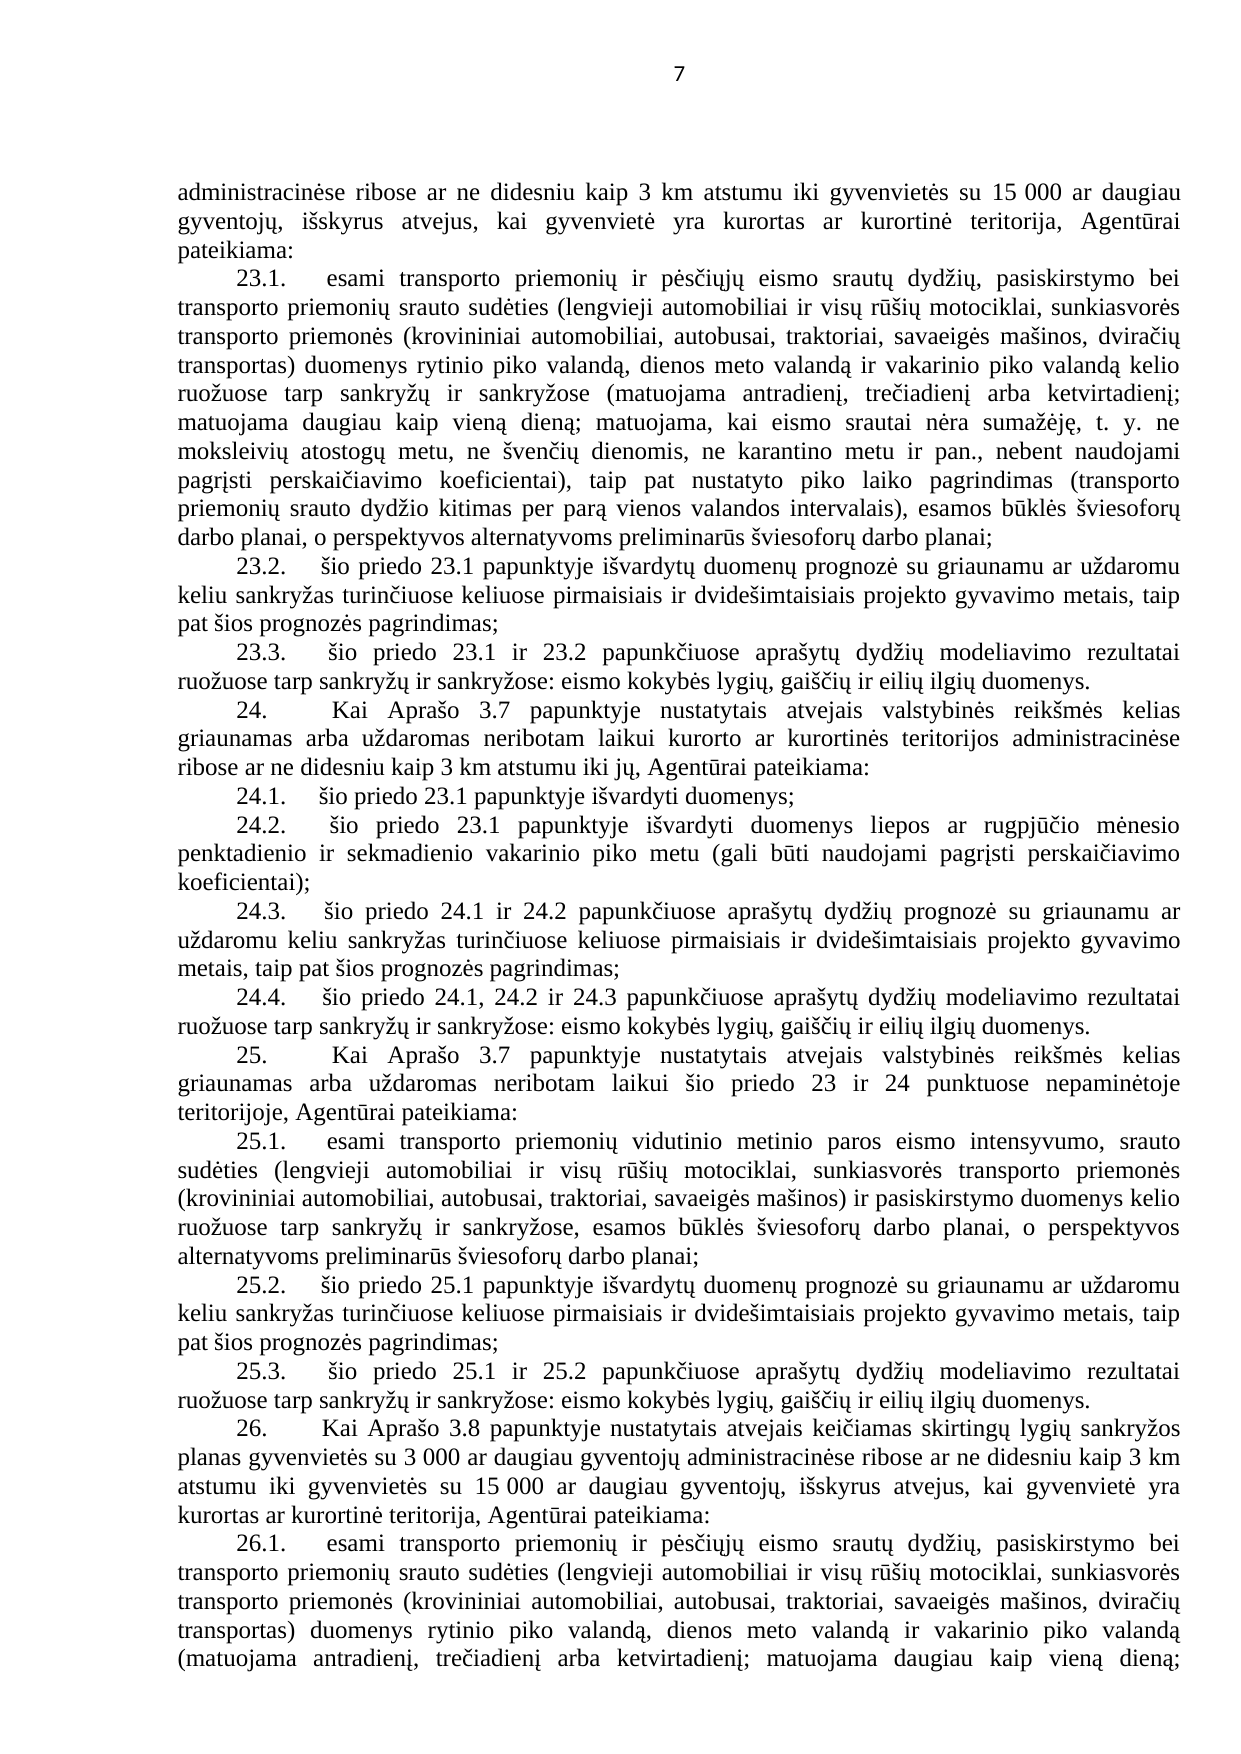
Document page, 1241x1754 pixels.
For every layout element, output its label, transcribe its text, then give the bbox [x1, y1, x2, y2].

text 23.2. šio priedo 23.1 papunktyje išvardytų duomenų prognozė su griaunamu ar uždaromu keliu sankryžas turinčiuose keliuose pirmaisiais ir dvidešimtaisiais projekto gyvavimo metais, taip pat šios prognozės pagrindimas; [177, 551, 1181, 637]
text 24.2. šio priedo 23.1 papunktyje išvardyti duomenys liepos ar rugpjūčio mėnesio penktadienio ir sekmadienio vakarinio piko metu (gali būti naudojami pagrįsti perskaičiavimo koeficientai); [177, 810, 1181, 896]
text 25.1. esami transporto priemonių vidutinio metinio paros eismo intensyvumo, srauto sudėties (lengvieji automobiliai ir visų rūšių motociklai, sunkiasvorės transporto priemonės (krovininiai automobiliai, autobusai, traktoriai, savaeigės mašinos) ir pasiskirstymo duomenys kelio ruožuose tarp sankryžų ir sankryžose, esamos būklės šviesoforų darbo planai, o perspektyvos alternatyvoms preliminarūs šviesoforų darbo planai; [177, 1126, 1181, 1270]
text 25.3. šio priedo 25.1 ir 25.2 papunkčiuose aprašytų dydžių modeliavimo rezultatai ruožuose tarp sankryžų ir sankryžose: eismo kokybės lygių, gaiščių ir eilių ilgių duomenys. [177, 1356, 1181, 1413]
text 25.2. šio priedo 25.1 papunktyje išvardytų duomenų prognozė su griaunamu ar uždaromu keliu sankryžas turinčiuose keliuose pirmaisiais ir dvidešimtaisiais projekto gyvavimo metais, taip pat šios prognozės pagrindimas; [177, 1270, 1181, 1356]
text administracinėse ribose ar ne didesniu kaip 3 km atstumu iki gyvenvietės su 15 000 ar daugiau gyventojų, išskyrus atvejus, kai gyvenvietė yra kurortas ar kurortinė teritorija, Agentūrai pateikiama: [177, 177, 1181, 263]
text 26.1. esami transporto priemonių ir pėsčiųjų eismo srautų dydžių, pasiskirstymo bei transporto priemonių srauto sudėties (lengvieji automobiliai ir visų rūšių motociklai, sunkiasvorės transporto priemonės (krovininiai automobiliai, autobusai, traktoriai, savaeigės mašinos, dviračių transportas) duomenys rytinio piko valandą, dienos meto valandą ir vakarinio piko valandą (matuojama antradienį, trečiadienį arba ketvirtadienį; matuojama daugiau kaip vieną dieną; [177, 1528, 1181, 1672]
text 24. Kai Aprašo 3.7 papunktyje nustatytais atvejais valstybinės reikšmės kelias griaunamas arba uždaromas neribotam laikui kurorto ar kurortinės teritorijos administracinėse ribose ar ne didesniu kaip 3 km atstumu iki jų, Agentūrai pateikiama: [177, 695, 1181, 781]
text 24.4. šio priedo 24.1, 24.2 ir 24.3 papunkčiuose aprašytų dydžių modeliavimo rezultatai ruožuose tarp sankryžų ir sankryžose: eismo kokybės lygių, gaiščių ir eilių ilgių duomenys. [177, 982, 1181, 1040]
text 24.1. šio priedo 23.1 papunktyje išvardyti duomenys; [177, 781, 1181, 810]
text 23.3. šio priedo 23.1 ir 23.2 papunkčiuose aprašytų dydžių modeliavimo rezultatai ruožuose tarp sankryžų ir sankryžose: eismo kokybės lygių, gaiščių ir eilių ilgių duomenys. [177, 637, 1181, 695]
text 23.1. esami transporto priemonių ir pėsčiųjų eismo srautų dydžių, pasiskirstymo bei transporto priemonių srauto sudėties (lengvieji automobiliai ir visų rūšių motociklai, sunkiasvorės transporto priemonės (krovininiai automobiliai, autobusai, traktoriai, savaeigės mašinos, dviračių transportas) duomenys rytinio piko valandą, dienos meto valandą ir vakarinio piko valandą kelio ruožuose tarp sankryžų ir sankryžose (matuojama antradienį, trečiadienį arba ketvirtadienį; matuojama daugiau kaip vieną dieną; matuojama, kai eismo srautai nėra sumažėję, t. y. ne moksleivių atostogų metu, ne švenčių dienomis, ne karantino metu ir pan., nebent naudojami pagrįsti perskaičiavimo koeficientai), taip pat nustatyto piko laiko pagrindimas (transporto priemonių srauto dydžio kitimas per parą vienos valandos intervalais), esamos būklės šviesoforų darbo planai, o perspektyvos alternatyvoms preliminarūs šviesoforų darbo planai; [177, 263, 1181, 551]
text 25. Kai Aprašo 3.7 papunktyje nustatytais atvejais valstybinės reikšmės kelias griaunamas arba uždaromas neribotam laikui šio priedo 23 ir 24 punktuose nepaminėtoje teritorijoje, Agentūrai pateikiama: [177, 1040, 1181, 1126]
text 26. Kai Aprašo 3.8 papunktyje nustatytais atvejais keičiamas skirtingų lygių sankryžos planas gyvenvietės su 3 000 ar daugiau gyventojų administracinėse ribose ar ne didesniu kaip 3 km atstumu iki gyvenvietės su 15 000 ar daugiau gyventojų, išskyrus atvejus, kai gyvenvietė yra kurortas ar kurortinė teritorija, Agentūrai pateikiama: [177, 1413, 1181, 1528]
text 24.3. šio priedo 24.1 ir 24.2 papunkčiuose aprašytų dydžių prognozė su griaunamu ar uždaromu keliu sankryžas turinčiuose keliuose pirmaisiais ir dvidešimtaisiais projekto gyvavimo metais, taip pat šios prognozės pagrindimas; [177, 896, 1181, 982]
